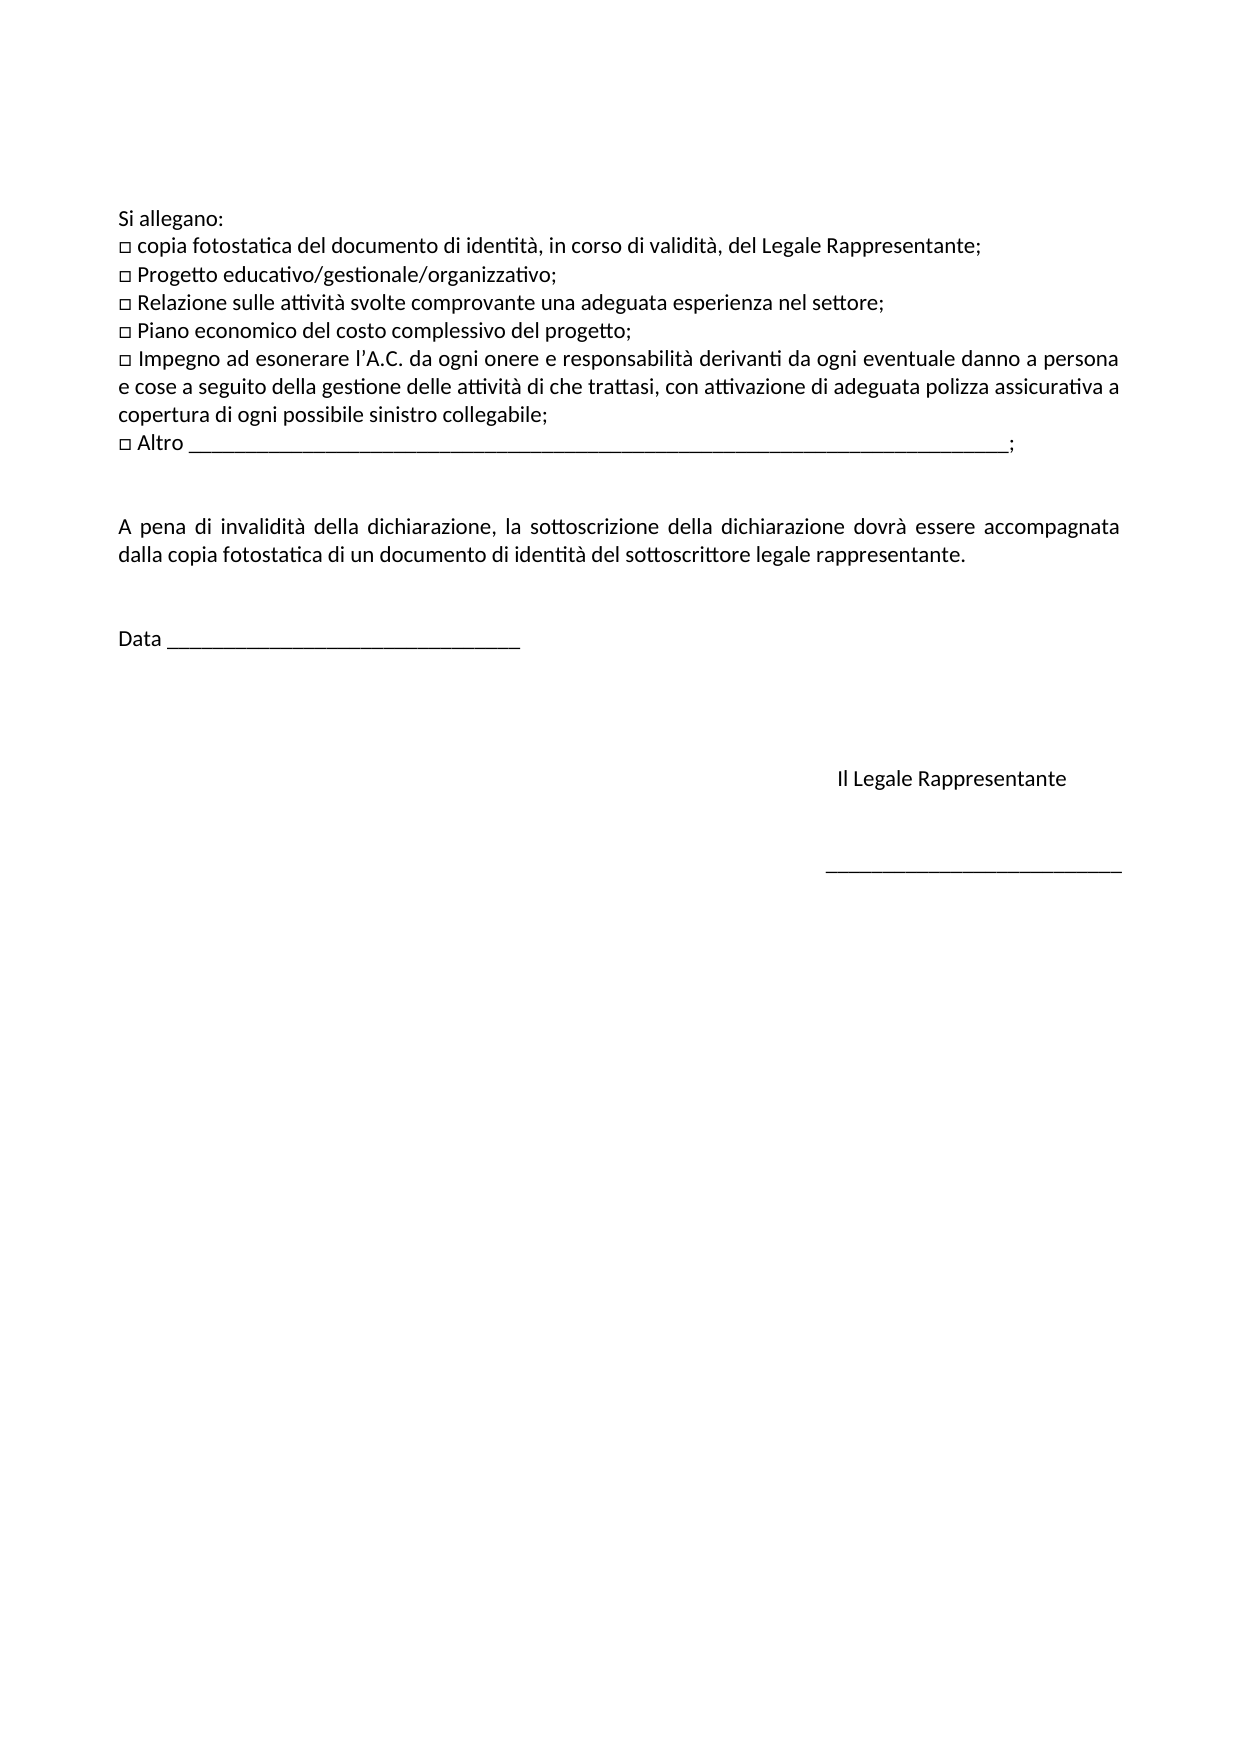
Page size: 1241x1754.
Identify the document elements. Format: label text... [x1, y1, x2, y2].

text □ Altro ________________________________________________________________________; [118, 428, 1122, 456]
text __________________________ [118, 848, 1122, 876]
text □ Progetto educativo/gestionale/organizzativo; [118, 260, 1122, 288]
text □ Impegno ad esonerare l’A.C. da ogni onere e responsabilità derivanti da ogni eventuale danno a persona e cose a seguito della gestione delle attività di che trattasi, con attivazione di adeguata polizza assicurativa a copertura di ogni possibile sinistro collegabile; [118, 344, 1122, 428]
text □ copia fotostatica del documento di identità, in corso di validità, del Legale Rappresentante; [118, 232, 1122, 260]
text □ Relazione sulle attività svolte comprovante una adeguata esperienza nel settore; [118, 288, 1122, 316]
text Si allegano: [118, 204, 1122, 232]
text Il Legale Rappresentante [708, 764, 1122, 792]
text □ Piano economico del costo complessivo del progetto; [118, 316, 1122, 344]
text Data _______________________________ [118, 624, 1122, 652]
text A pena di invalidità della dichiarazione, la sottoscrizione della dichiarazione dovrà essere accompagnata dalla copia fotostatica di un documento di identità del sottoscrittore legale rappresentante. [118, 512, 1122, 568]
